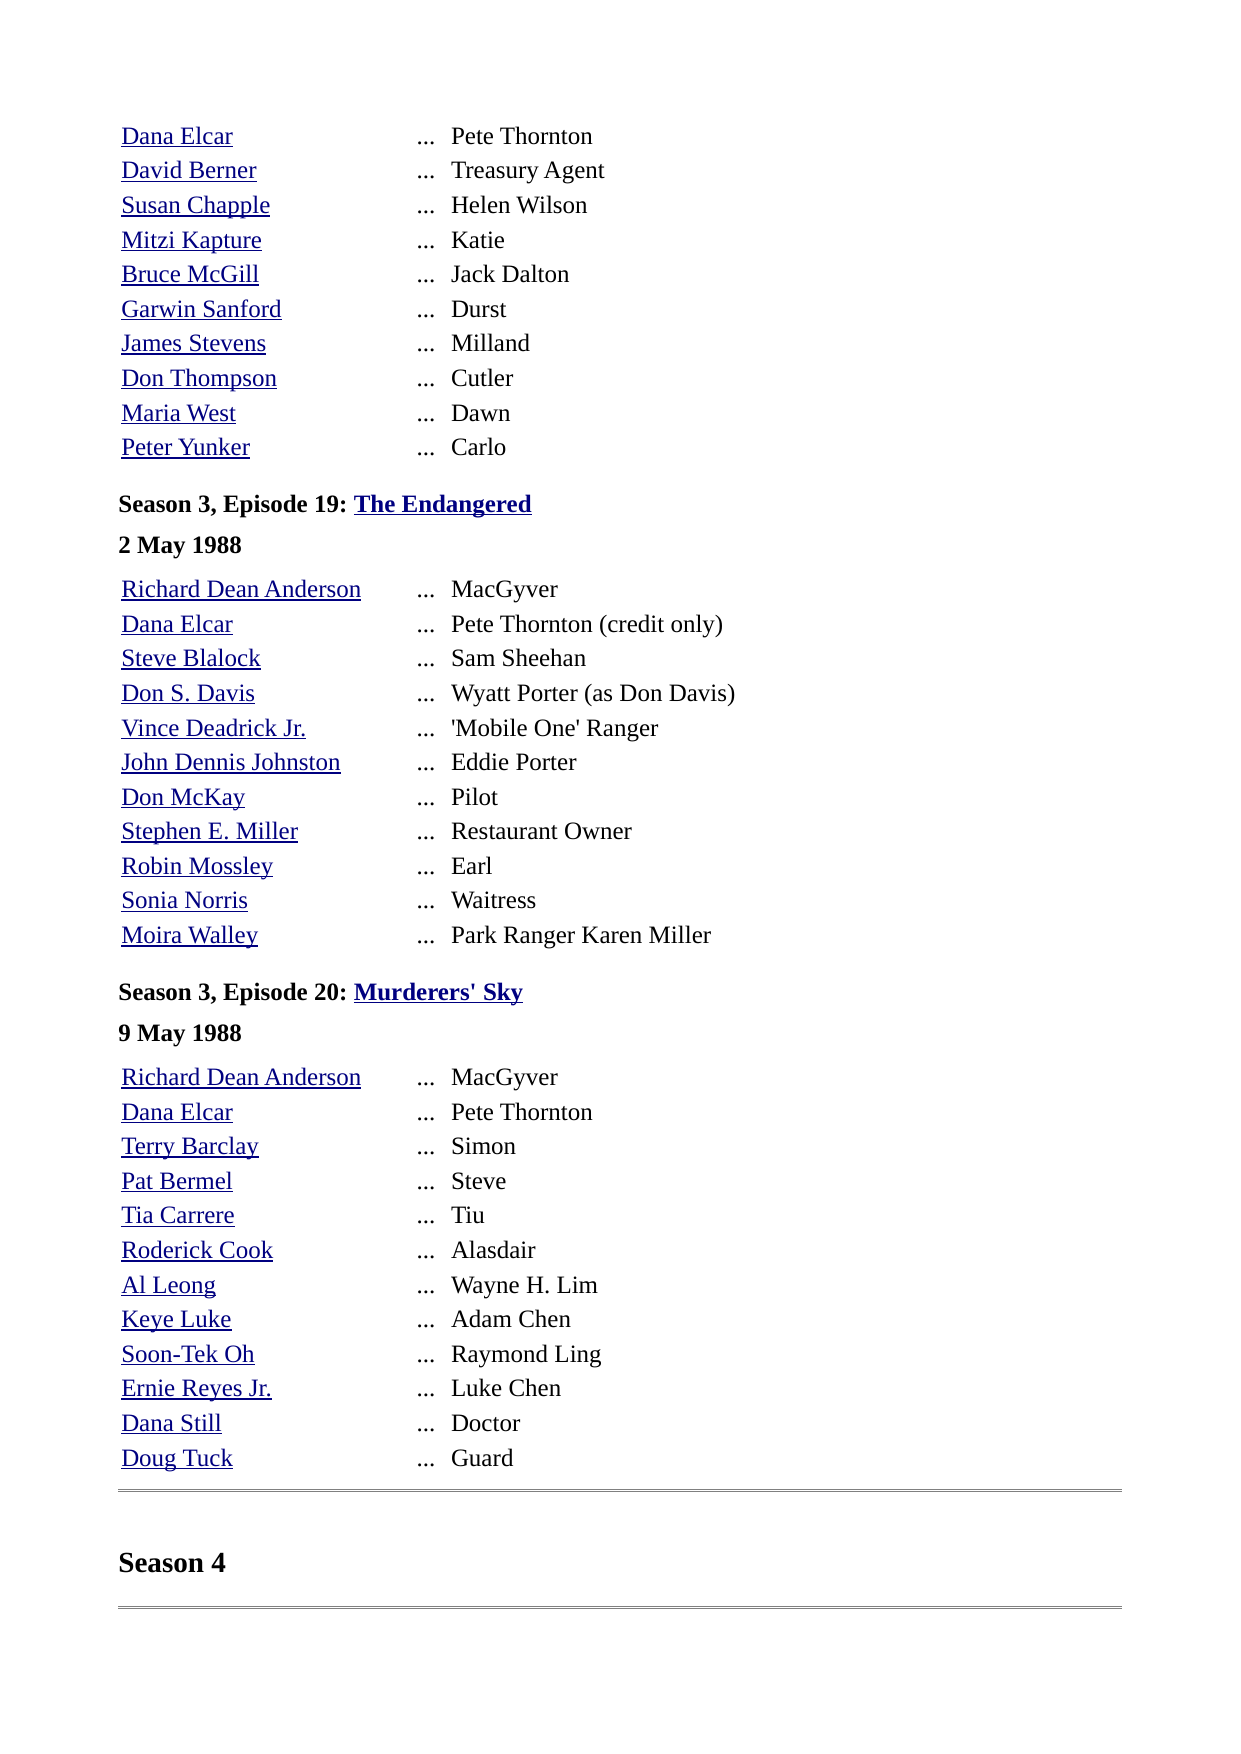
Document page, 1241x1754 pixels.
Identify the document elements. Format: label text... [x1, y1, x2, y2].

table_cell ... [414, 917, 448, 952]
table_cell Treasury Agent [448, 153, 612, 187]
table_cell Adam Chen [448, 1301, 609, 1336]
table_cell ... [414, 1163, 448, 1198]
table_cell Helen Wilson [448, 187, 612, 222]
table_cell ... [414, 395, 448, 429]
table_cell ... [414, 1371, 448, 1405]
table_cell Carlo [448, 429, 612, 464]
table_cell Doctor [448, 1405, 609, 1440]
table_cell ... [414, 291, 448, 326]
table_cell Guard [448, 1440, 609, 1474]
table_cell Robin Mossley [118, 848, 413, 883]
table_cell Raymond Ling [448, 1336, 609, 1371]
table_cell Soon-Tek Oh [118, 1336, 413, 1371]
table_cell ... [414, 606, 448, 641]
table_cell ... [414, 744, 448, 779]
table_header ... [414, 571, 448, 606]
table_header MacGyver [448, 571, 741, 606]
table_cell Eddie Porter [448, 744, 741, 779]
table_cell ... [414, 1440, 448, 1474]
table_cell ... [414, 814, 448, 848]
table_cell ... [414, 1405, 448, 1440]
table_cell Cutler [448, 360, 612, 395]
table_cell Tia Carrere [118, 1198, 413, 1232]
subtitle Season 3, Episode 19: The Endangered [118, 489, 1122, 518]
table_cell ... [414, 675, 448, 710]
table_cell ... [414, 779, 448, 813]
table_cell Durst [448, 291, 612, 326]
table_cell Wayne H. Lim [448, 1267, 609, 1301]
table_cell ... [414, 1198, 448, 1232]
table_cell Milland [448, 326, 612, 360]
table_cell Alasdair [448, 1232, 609, 1267]
table_cell Earl [448, 848, 741, 883]
subtitle Season 3, Episode 20: Murderers' Sky [118, 977, 1122, 1006]
table_cell Pilot [448, 779, 741, 813]
text 2 May 1988 [118, 530, 1122, 559]
table_cell 'Mobile One' Ranger [448, 710, 741, 744]
table_cell John Dennis Johnston [118, 744, 413, 779]
table_header ... [414, 1059, 448, 1094]
table_cell Pete Thornton (credit only) [448, 606, 741, 641]
table_cell Vince Deadrick Jr. [118, 710, 413, 744]
table_cell ... [414, 1094, 448, 1128]
table_cell Katie [448, 222, 612, 256]
table_cell David Berner [118, 153, 413, 187]
table_cell Maria West [118, 395, 413, 429]
table_cell Restaurant Owner [448, 814, 741, 848]
table_cell Steve Blalock [118, 641, 413, 675]
table_cell Garwin Sanford [118, 291, 413, 326]
table_cell Doug Tuck [118, 1440, 413, 1474]
table_cell Park Ranger Karen Miller [448, 917, 741, 952]
table_cell Dawn [448, 395, 612, 429]
table_cell ... [414, 222, 448, 256]
table_cell Al Leong [118, 1267, 413, 1301]
table_cell Steve [448, 1163, 609, 1198]
table_cell Pat Bermel [118, 1163, 413, 1198]
table_cell Keye Luke [118, 1301, 413, 1336]
subtitle Season 4 [118, 1546, 1122, 1579]
table_cell Moira Walley [118, 917, 413, 952]
table_cell ... [414, 1336, 448, 1371]
table_cell Wyatt Porter (as Don Davis) [448, 675, 741, 710]
table_cell ... [414, 1301, 448, 1336]
table_cell Jack Dalton [448, 256, 612, 291]
text 9 May 1988 [118, 1018, 1122, 1047]
table_header Richard Dean Anderson [118, 571, 413, 606]
table_cell ... [414, 429, 448, 464]
table_cell Bruce McGill [118, 256, 413, 291]
table_cell ... [414, 326, 448, 360]
table_cell Mitzi Kapture [118, 222, 413, 256]
table_header MacGyver [448, 1059, 609, 1094]
table_cell ... [414, 883, 448, 917]
table_cell Stephen E. Miller [118, 814, 413, 848]
table_cell Don McKay [118, 779, 413, 813]
table_cell Dana Elcar [118, 1094, 413, 1128]
table_cell ... [414, 710, 448, 744]
table_cell ... [414, 1129, 448, 1163]
table_cell ... [414, 256, 448, 291]
table_cell Don Thompson [118, 360, 413, 395]
table_cell Waitress [448, 883, 741, 917]
table_cell Simon [448, 1129, 609, 1163]
table_cell Luke Chen [448, 1371, 609, 1405]
table_cell ... [414, 1267, 448, 1301]
table_cell Dana Elcar [118, 606, 413, 641]
table_cell ... [414, 1232, 448, 1267]
table_cell Sam Sheehan [448, 641, 741, 675]
table_cell ... [414, 848, 448, 883]
table_cell Pete Thornton [448, 118, 612, 153]
table_cell Terry Barclay [118, 1129, 413, 1163]
table_cell Dana Still [118, 1405, 413, 1440]
table_cell Pete Thornton [448, 1094, 609, 1128]
table_cell ... [414, 118, 448, 153]
table_cell Tiu [448, 1198, 609, 1232]
table_cell Dana Elcar [118, 118, 413, 153]
table_cell Peter Yunker [118, 429, 413, 464]
table_cell ... [414, 641, 448, 675]
table_cell ... [414, 187, 448, 222]
table_cell Ernie Reyes Jr. [118, 1371, 413, 1405]
table_cell Roderick Cook [118, 1232, 413, 1267]
table_header Richard Dean Anderson [118, 1059, 413, 1094]
table_cell ... [414, 360, 448, 395]
table_cell ... [414, 153, 448, 187]
table_cell Don S. Davis [118, 675, 413, 710]
table_cell Sonia Norris [118, 883, 413, 917]
table_cell Susan Chapple [118, 187, 413, 222]
table_cell James Stevens [118, 326, 413, 360]
